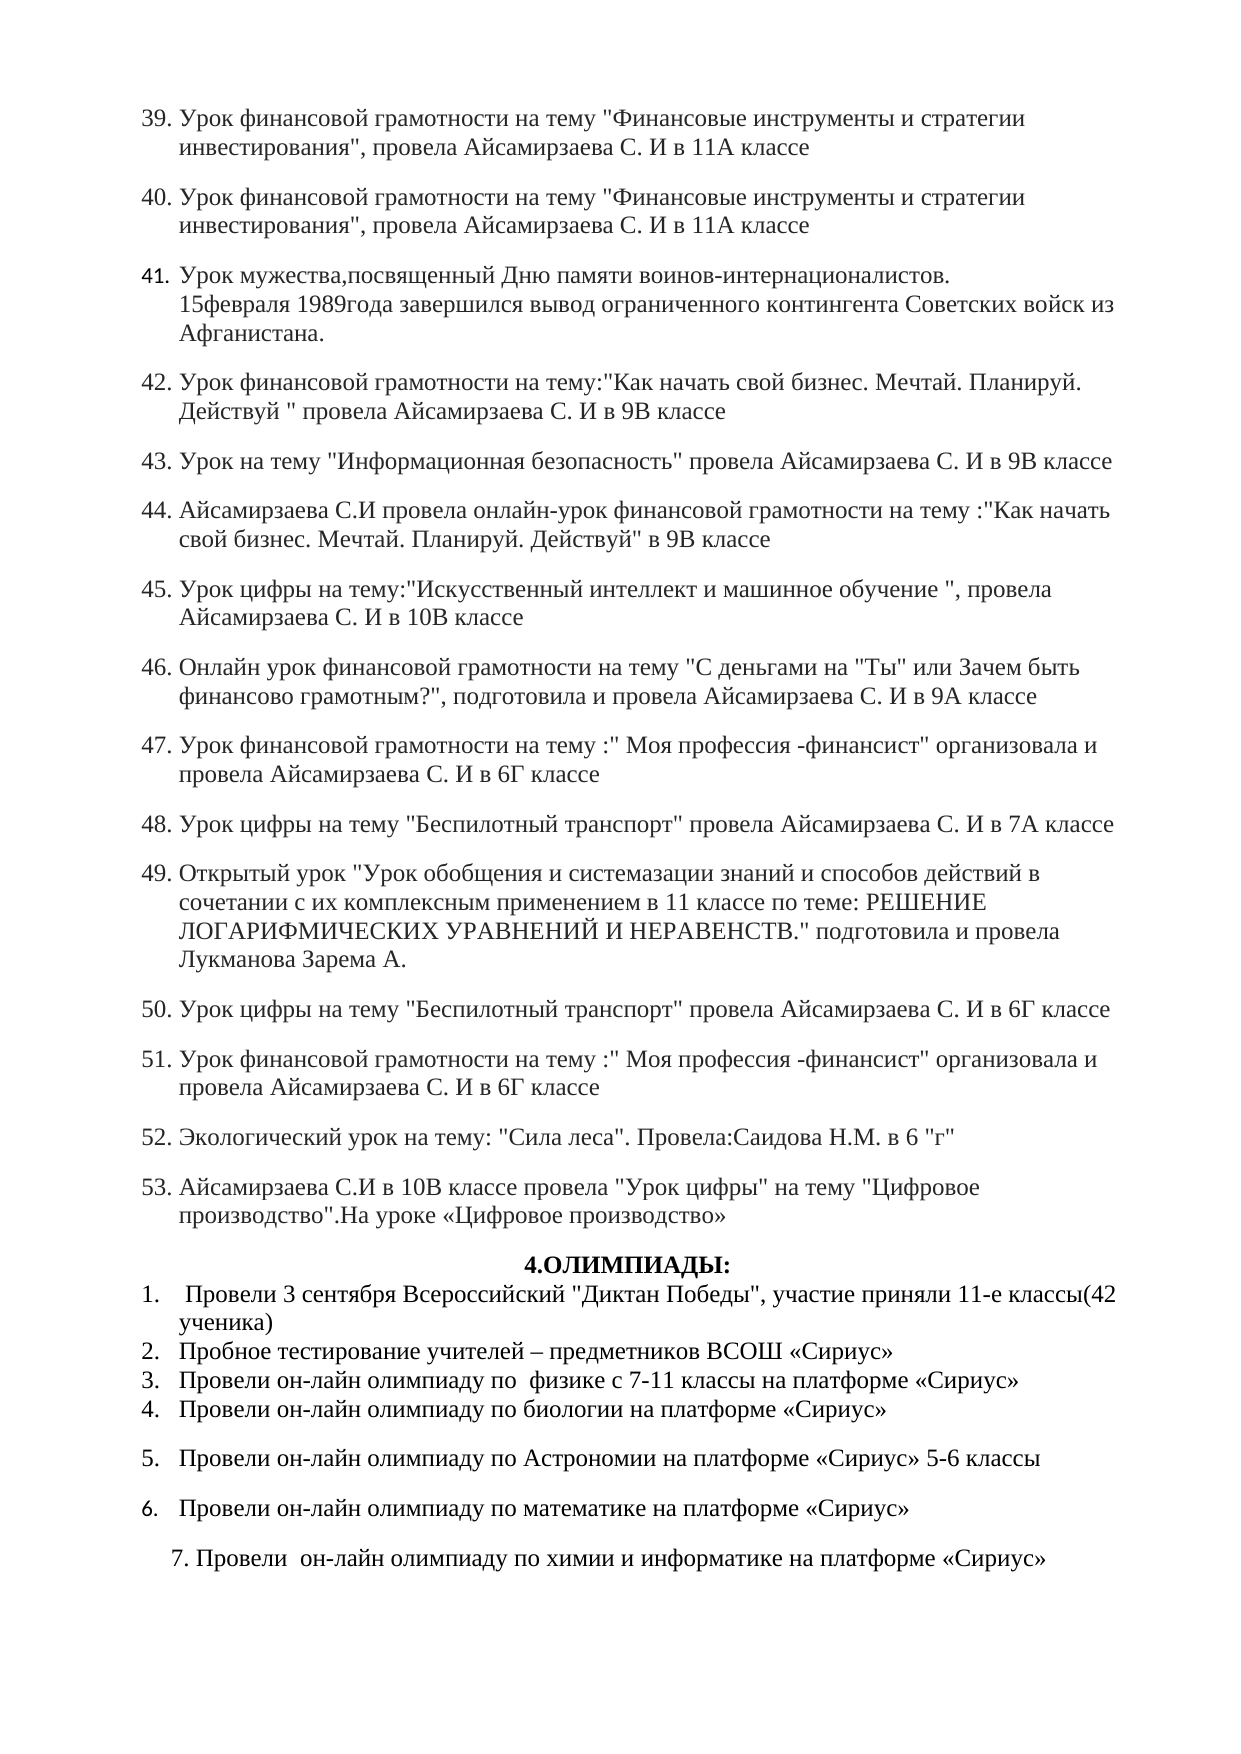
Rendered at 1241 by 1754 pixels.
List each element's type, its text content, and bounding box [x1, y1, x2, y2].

list Урок финансовой грамотности на тему:"Как начать свой бизнес. Мечтай. Планируй. Действуй " провела Айсамирзаева С. И в 9В классе [141, 367, 1152, 425]
list Урок финансовой грамотности на тему "Финансовые инструменты и стратегии инвестирования", провела Айсамирзаева С. И в 11А классе [141, 103, 1152, 161]
list Айсамирзаева С.И провела онлайн-урок финансовой грамотности на тему :"Как начать свой бизнес. Мечтай. Планируй. Действуй" в 9В классе [141, 495, 1152, 553]
list Провели 3 сентября Всероссийский "Диктан Победы", участие приняли 11-е классы(42 ученика) [141, 1279, 1152, 1336]
list Урок финансовой грамотности на тему "Финансовые инструменты и стратегии инвестирования", провела Айсамирзаева С. И в 11А классе [141, 182, 1152, 239]
list Урок цифры на тему:"Искусственный интеллект и машинное обучение ", провела Айсамирзаева С. И в 10В классе [141, 574, 1152, 631]
list Урок финансовой грамотности на тему :" Моя профессия -финансист" организовала и провела Айсамирзаева С. И в 6Г классе [141, 1044, 1152, 1101]
list 7. Провели он-лайн олимпиаду по химии и информатике на платформе «Сириус» [171, 1543, 1152, 1572]
list Урок на тему "Информационная безопасность" провела Айсамирзаева С. И в 9В классе [141, 446, 1152, 474]
list Урок цифры на тему "Беспилотный транспорт" провела Айсамирзаева С. И в 7А классе [141, 809, 1152, 837]
list Урок мужества,посвященный Дню памяти воинов-интернационалистов. 15февраля 1989года завершился вывод ограниченного контингента Советских войск из Афганистана. [141, 260, 1152, 347]
list Экологический урок на тему: "Сила леса". Провела:Саидова Н.М. в 6 "г" [141, 1122, 1152, 1151]
text 4.ОЛИМПИАДЫ: [103, 1250, 1152, 1279]
list Провели он-лайн олимпиаду по Астрономии на платформе «Сириус» 5-6 классы [141, 1443, 1152, 1472]
list Урок финансовой грамотности на тему :" Моя профессия -финансист" организовала и провела Айсамирзаева С. И в 6Г классе [141, 730, 1152, 788]
list Онлайн урок финансовой грамотности на тему "С деньгами на "Ты" или Зачем быть финансово грамотным?", подготовила и провела Айсамирзаева С. И в 9А классе [141, 652, 1152, 709]
list Открытый урок "Урок обобщения и системазации знаний и способов действий в сочетании с их комплексным применением в 11 классе по теме: РЕШЕНИЕ ЛОГАРИФМИЧЕСКИХ УРАВНЕНИЙ И НЕРАВЕНСТВ." подготовила и провела Лукманова Зарема А. [141, 858, 1152, 973]
list Айсамирзаева С.И в 10В классе провела "Урок цифры" на тему "Цифровое производство".На уроке «Цифровое производство» [141, 1172, 1152, 1229]
list Провели он-лайн олимпиаду по биологии на платформе «Сириус» [141, 1394, 1152, 1422]
list Провели он-лайн олимпиаду по математике на платформе «Сириус» [141, 1493, 1152, 1522]
list Пробное тестирование учителей – предметников ВСОШ «Сириус» [141, 1336, 1152, 1365]
list Провели он-лайн олимпиаду по физике с 7-11 классы на платформе «Сириус» [141, 1365, 1152, 1394]
list Урок цифры на тему "Беспилотный транспорт" провела Айсамирзаева С. И в 6Г классе [141, 994, 1152, 1023]
